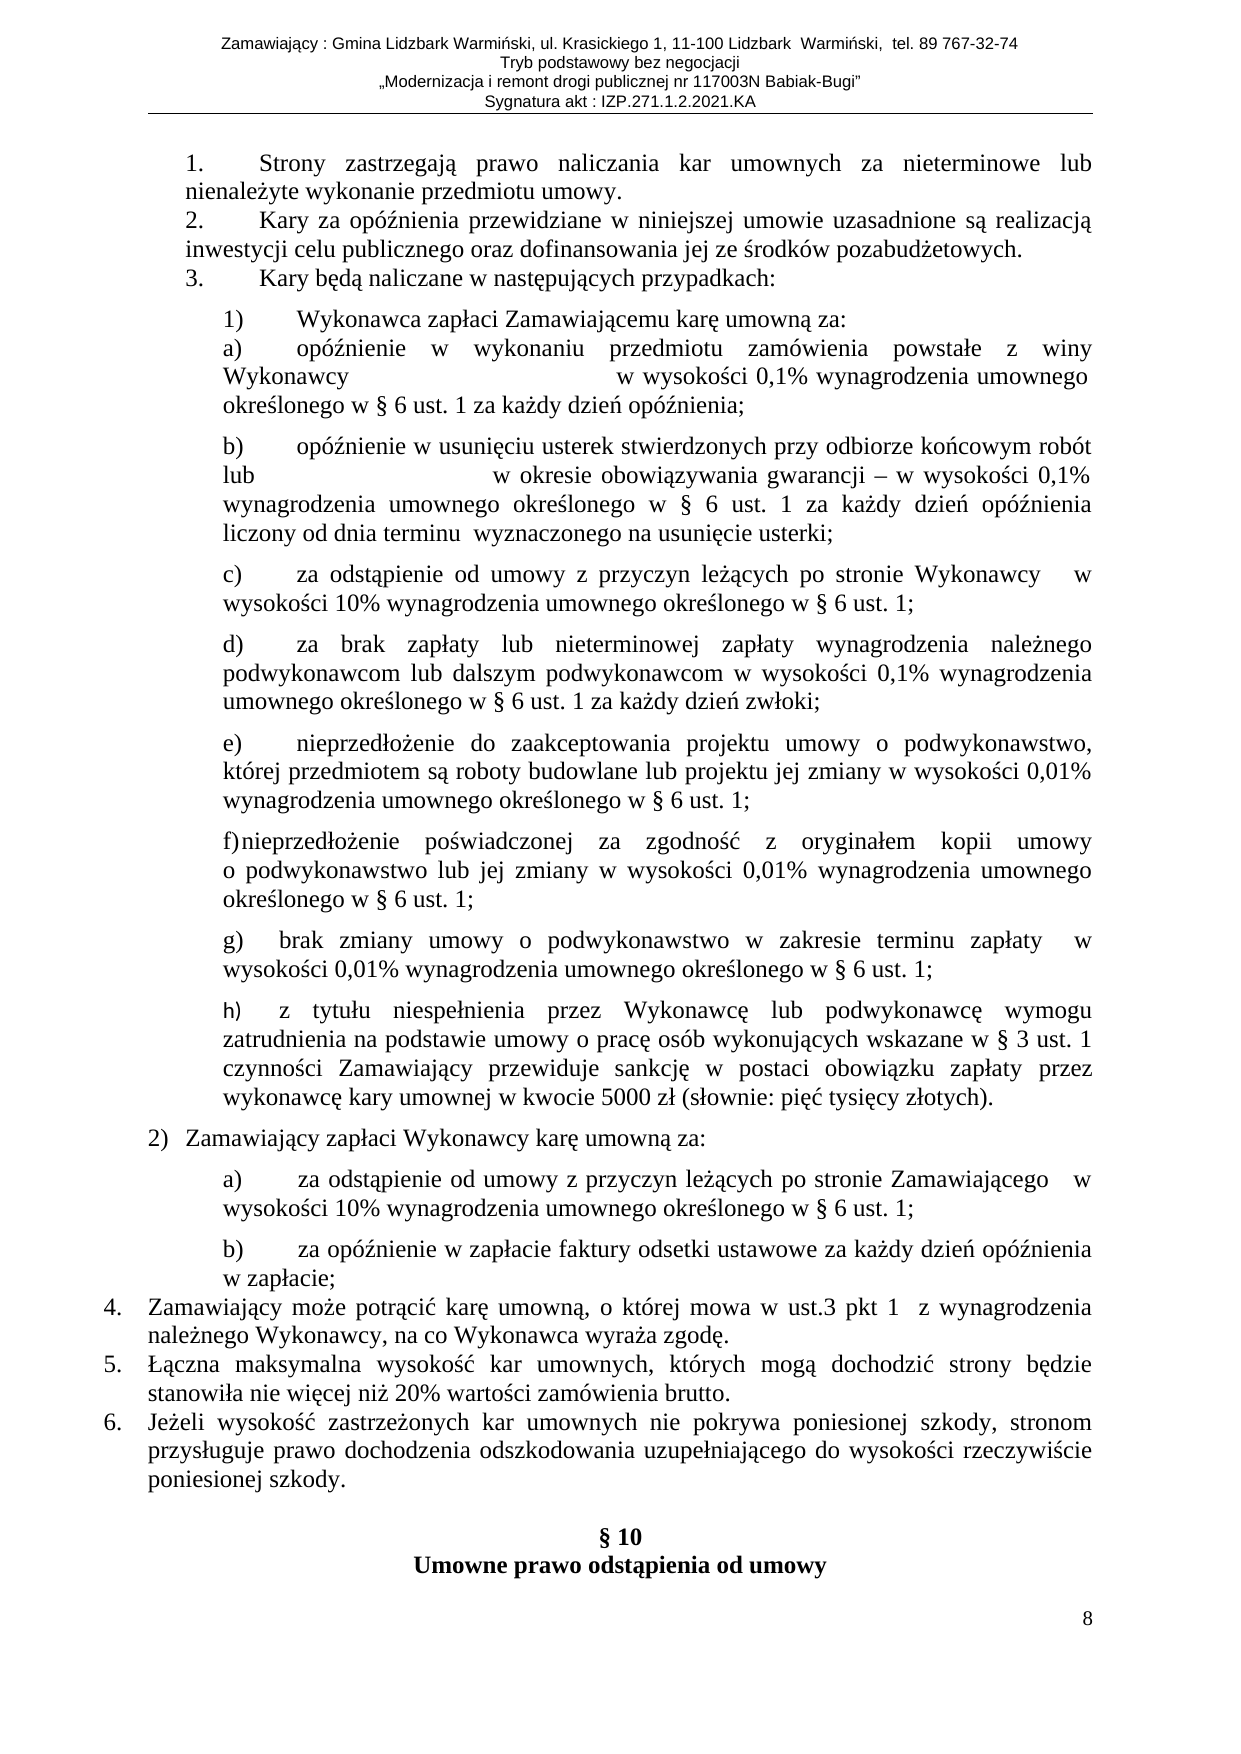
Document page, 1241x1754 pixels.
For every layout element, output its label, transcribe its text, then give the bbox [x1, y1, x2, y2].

list Jeżeli wysokość zastrzeżonych kar umownych nie pokrywa poniesionej szkody, stronom przysługuje prawo dochodzenia odszkodowania uzupełniającego do wysokości rzeczywiście poniesionej szkody. [103, 1407, 1093, 1493]
list za opóźnienie w zapłacie faktury odsetki ustawowe za każdy dzień opóźnienia w zapłacie; [223, 1234, 1093, 1292]
text § 10 [148, 1522, 1093, 1550]
list za odstąpienie od umowy z przyczyn leżących po stronie Wykonawcy w wysokości 10% wynagrodzenia umownego określonego w § 6 ust. 1; [223, 559, 1093, 616]
list nieprzedłożenie poświadczonej za zgodność z oryginałem kopii umowy o podwykonawstwo lub jej zmiany w wysokości 0,01% wynagrodzenia umownego określonego w § 6 ust. 1; [223, 826, 1093, 913]
list za odstąpienie od umowy z przyczyn leżących po stronie Zamawiającego w wysokości 10% wynagrodzenia umownego określonego w § 6 ust. 1; [223, 1164, 1093, 1222]
list Zamawiający zapłaci Wykonawcy karę umowną za: [148, 1123, 1093, 1152]
list za brak zapłaty lub nieterminowej zapłaty wynagrodzenia należnego podwykonawcom lub dalszym podwykonawcom w wysokości 0,1% wynagrodzenia umownego określonego w § 6 ust. 1 za każdy dzień zwłoki; [223, 629, 1093, 715]
list z tytułu niespełnienia przez Wykonawcę lub podwykonawcę wymogu zatrudnienia na podstawie umowy o pracę osób wykonujących wskazane w § 3 ust. 1 czynności Zamawiający przewiduje sankcję w postaci obowiązku zapłaty przez wykonawcę kary umownej w kwocie 5000 zł (słownie: pięć tysięcy złotych). [223, 995, 1093, 1110]
text Umowne prawo odstąpienia od umowy [148, 1550, 1093, 1579]
list Kary za opóźnienia przewidziane w niniejszej umowie uzasadnione są realizacją inwestycji celu publicznego oraz dofinansowania jej ze środków pozabudżetowych. [185, 205, 1093, 263]
list Łączna maksymalna wysokość kar umownych, których mogą dochodzić strony będzie stanowiła nie więcej niż 20% wartości zamówienia brutto. [103, 1349, 1093, 1407]
list Strony zastrzegają prawo naliczania kar umownych za nieterminowe lub nienależyte wykonanie przedmiotu umowy. [185, 148, 1093, 205]
list brak zmiany umowy o podwykonawstwo w zakresie terminu zapłaty w wysokości 0,01% wynagrodzenia umownego określonego w § 6 ust. 1; [223, 925, 1093, 983]
list Zamawiający może potrącić karę umowną, o której mowa w ust.3 pkt 1 z wynagrodzenia należnego Wykonawcy, na co Wykonawca wyraża zgodę. [103, 1292, 1093, 1349]
list Wykonawca zapłaci Zamawiającemu karę umowną za: [223, 304, 1093, 333]
list opóźnienie w wykonaniu przedmiotu zamówienia powstałe z winy Wykonawcy w wysokości 0,1% wynagrodzenia umownego określonego w § 6 ust. 1 za każdy dzień opóźnienia; [223, 333, 1093, 419]
list opóźnienie w usunięciu usterek stwierdzonych przy odbiorze końcowym robót lub w okresie obowiązywania gwarancji – w wysokości 0,1% wynagrodzenia umownego określonego w § 6 ust. 1 za każdy dzień opóźnienia liczony od dnia terminu wyznaczonego na usunięcie usterki; [223, 431, 1093, 546]
list nieprzedłożenie do zaakceptowania projektu umowy o podwykonawstwo, której przedmiotem są roboty budowlane lub projektu jej zmiany w wysokości 0,01% wynagrodzenia umownego określonego w § 6 ust. 1; [223, 728, 1093, 814]
list Kary będą naliczane w następujących przypadkach: [185, 263, 1093, 291]
